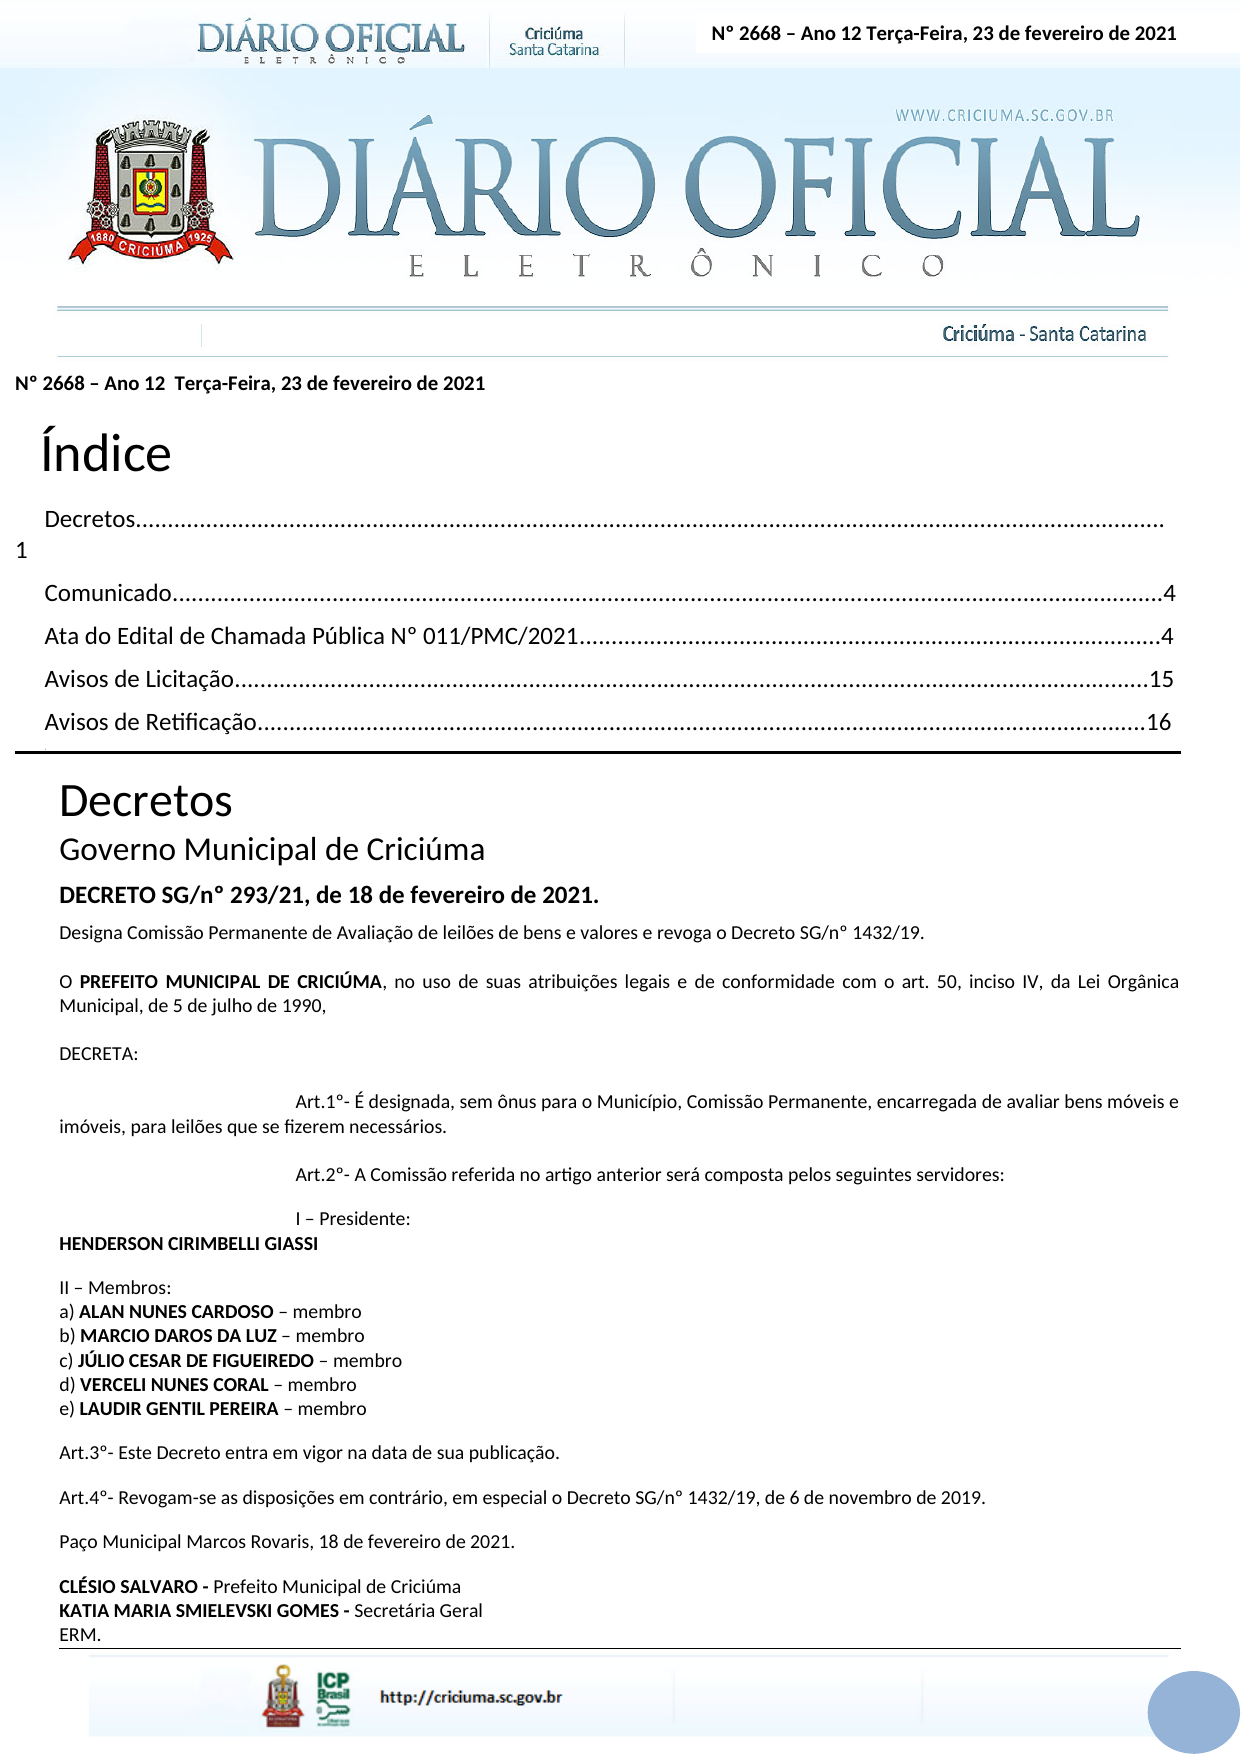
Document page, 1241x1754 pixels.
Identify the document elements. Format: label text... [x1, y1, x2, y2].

text a) ALAN NUNES CARDOSO – membro [59, 1299, 1181, 1323]
text DECRETO SG/nº 293/21, de 18 de fevereiro de 2021. [59, 879, 1181, 910]
text Decretos.................................................................................................................................................................1 [15, 503, 1181, 564]
text Nº 2668 – Ano 12 Terça-Feira, 23 de fevereiro de 2021 [15, 370, 529, 395]
list Art.4º- Revogam-se as disposições em contrário, em especial o Decreto SG/nº 1432/19, de 6 de novembro de 2019. [59, 1485, 1181, 1509]
text Comunicado...........................................................................................................................................................4 [15, 577, 1181, 607]
text Índice [40, 419, 202, 485]
text Designa Comissão Permanente de Avaliação de leilões de bens e valores e revoga o Decreto SG/nº 1432/19. [59, 920, 1181, 944]
text c) JÚLIO CESAR DE FIGUEIREDO – membro [59, 1348, 1181, 1372]
text KATIA MARIA SMIELEVSKI GOMES - Secretária Geral [59, 1598, 1181, 1622]
text Art.1º- É designada, sem ônus para o Município, Comissão Permanente, encarregada de avaliar bens móveis e imóveis, para leilões que se fizerem necessários. [59, 1089, 1181, 1138]
text Art.2º- A Comissão referida no artigo anterior será composta pelos seguintes servidores: [59, 1162, 1181, 1186]
text Governo Municipal de Criciúma [59, 828, 1181, 869]
text Decretos [59, 770, 1181, 828]
text e) LAUDIR GENTIL PEREIRA – membro [59, 1396, 1181, 1420]
text Ata do Edital de Chamada Pública Nº 011/PMC/2021...........................................................................................4 [15, 620, 1181, 650]
text ERM. [59, 1622, 1181, 1648]
text Avisos de Licitação...............................................................................................................................................15 [15, 663, 1181, 693]
text b) MARCIO DAROS DA LUZ – membro [59, 1323, 1181, 1348]
text II – Membros: [59, 1275, 1181, 1299]
text DECRETA: [59, 1041, 1181, 1065]
text CLÉSIO SALVARO - Prefeito Municipal de Criciúma [59, 1574, 1181, 1598]
text d) VERCELI NUNES CORAL – membro [59, 1372, 1181, 1396]
text HENDERSON CIRIMBELLI GIASSI [59, 1231, 1181, 1255]
text Paço Municipal Marcos Rovaris, 18 de fevereiro de 2021. [59, 1529, 1181, 1554]
text I – Presidente: [59, 1207, 1181, 1231]
text Avisos de Retificação...........................................................................................................................................16 [15, 706, 1181, 736]
text O PREFEITO MUNICIPAL DE CRICIÚMA, no uso de suas atribuições legais e de conformidade com o art. 50, inciso IV, da Lei Orgânica Municipal, de 5 de julho de 1990, [59, 969, 1181, 1017]
list Art.3º- Este Decreto entra em vigor na data de sua publicação. [59, 1441, 1181, 1465]
